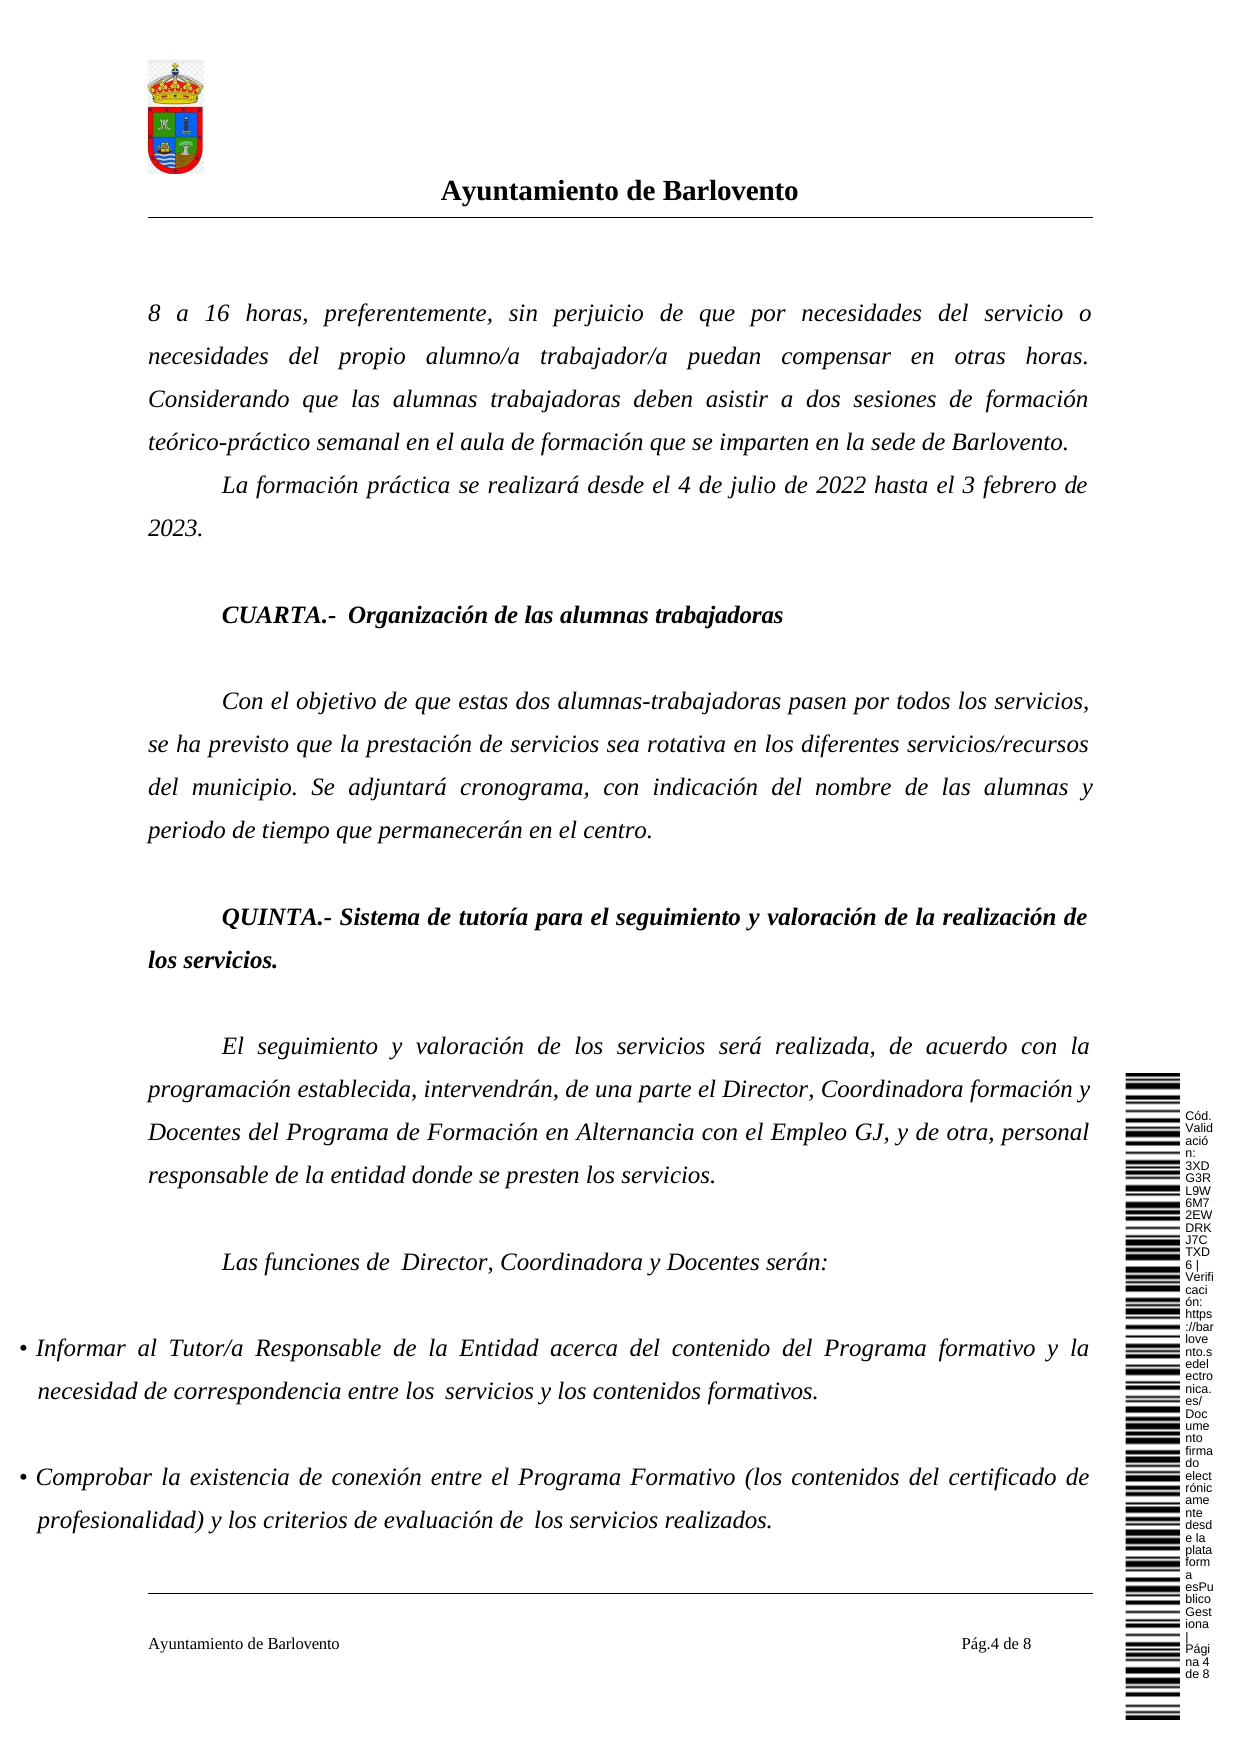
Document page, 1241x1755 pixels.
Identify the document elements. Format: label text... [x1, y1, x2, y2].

list Informar al Tutor/a Responsable de la Entidad acerca del contenido del Programa formativo y la necesidad de correspondencia entre los servicios y los contenidos formativos. [19, 1333, 1093, 1405]
subtitle CUARTA.- Organización de las alumnas trabajadoras [222, 600, 1191, 628]
text La formación práctica se realizará desde el 4 de julio de 2022 hasta el 3 febrero de [222, 470, 1191, 499]
text 8 a 16 horas, preferentemente, sin perjuicio de que por necesidades del servicio o necesidades del propio alumno/a trabajador/a puedan compensar en otras horas. Considerando que las alumnas trabajadoras deben asistir a dos sesiones de formación teórico-práctico semanal en el aula de formación que se imparten en la sede de Barlovento. [148, 298, 1092, 456]
text Cód. Validación: 3XDG3RL9W6M72EWDRKJ7CTXD6 | Verificación: https://barlovento.sedelectronica.es/ Documento firmado electrónicamente desde la plataforma esPublico Gestiona | Página 4 de 8 [1185, 1111, 1214, 1681]
list Comprobar la existencia de conexión entre el Programa Formativo (los contenidos del certificado de profesionalidad) y los criterios de evaluación de los servicios realizados. [19, 1462, 1093, 1534]
text Con el objetivo de que estas dos alumnas-trabajadoras pasen por todos los servicios, se ha previsto que la prestación de servicios sea rotativa en los diferentes servicios/recursos del municipio. Se adjuntará cronograma, con indicación del nombre de las alumnas y periodo de tiempo que permanecerán en el centro. [148, 686, 1093, 844]
text El seguimiento y valoración de los servicios será realizada, de acuerdo con la programación establecida, intervendrán, de una parte el Director, Coordinadora formación y Docentes del Programa de Formación en Alternancia con el Empleo GJ, y de otra, personal responsable de la entidad donde se presten los servicios. [148, 1031, 1093, 1189]
text Ayuntamiento de Barlovento Pág.4 de 8 [148, 1634, 1125, 1653]
text Las funciones de Director, Coordinadora y Docentes serán: [222, 1247, 1125, 1275]
text 2023. [148, 513, 1191, 542]
subtitle QUINTA.- Sistema de tutoría para el seguimiento y valoración de la realización de los servicios. [148, 902, 1092, 973]
